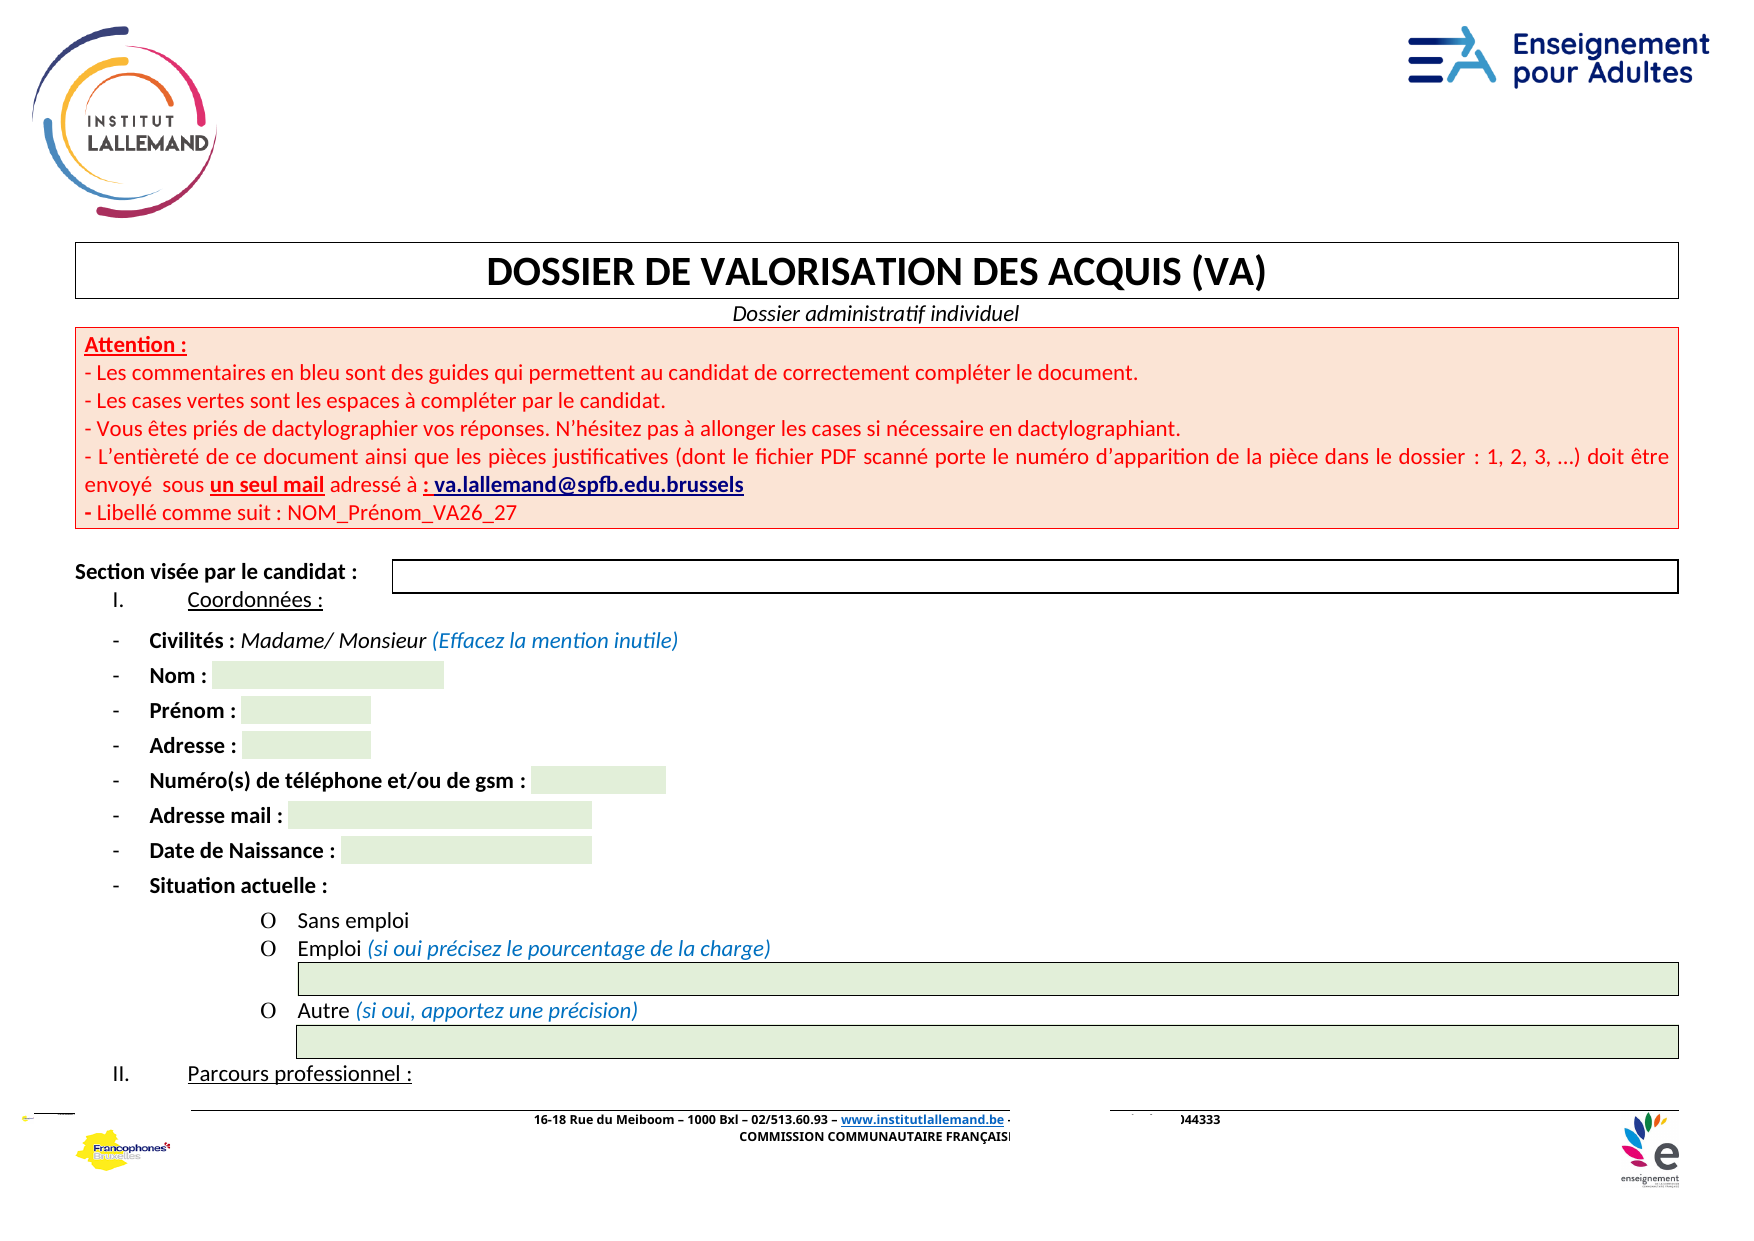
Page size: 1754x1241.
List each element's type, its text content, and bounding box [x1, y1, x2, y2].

list Situation actuelle : [112, 871, 1679, 899]
text - Libellé comme suit : NOM_Prénom_VA26_27 [76, 495, 1678, 528]
list Date de Naissance : [112, 836, 1679, 864]
list Parcours professionnel : [112, 1059, 1679, 1087]
text [393, 561, 1677, 592]
list Coordonnées : [112, 585, 1679, 613]
list Adresse mail : [112, 801, 1679, 829]
list Prénom : [112, 696, 1679, 724]
text DOSSIER DE VALORISATION DES ACQUIS (VA) [76, 243, 1678, 298]
text - Les commentaires en bleu sont des guides qui permettent au candidat de correctement compléter le document. [76, 355, 1678, 383]
list Nom : [112, 661, 1679, 689]
text - Les cases vertes sont les espaces à compléter par le candidat. [76, 383, 1678, 411]
text - Vous êtes priés de dactylographier vos réponses. N’hésitez pas à allonger les cases si nécessaire en dactylographiant. [76, 411, 1678, 439]
text Attention : [76, 328, 1678, 355]
list Civilités : Madame/ Monsieur (Effacez la mention inutile) [112, 626, 1679, 654]
list Emploi (si oui précisez le pourcentage de la charge) [260, 934, 1679, 962]
text - L’entièreté de ce document ainsi que les pièces justificatives (dont le fichier PDF scanné porte le numéro d’apparition de la pièce dans le dossier : 1, 2, 3, …) doit être envoyé sous un seul mail adressé à : va.lallemand@spfb.edu.brussels [76, 439, 1678, 495]
text Section visée par le candidat : [75, 557, 1679, 585]
list Autre (si oui, apportez une précision) [260, 996, 1679, 1024]
list Sans emploi [260, 906, 1679, 934]
list Adresse : [112, 731, 1679, 759]
text Dossier administratif individuel [75, 299, 1679, 327]
list Numéro(s) de téléphone et/ou de gsm : [112, 766, 1679, 794]
